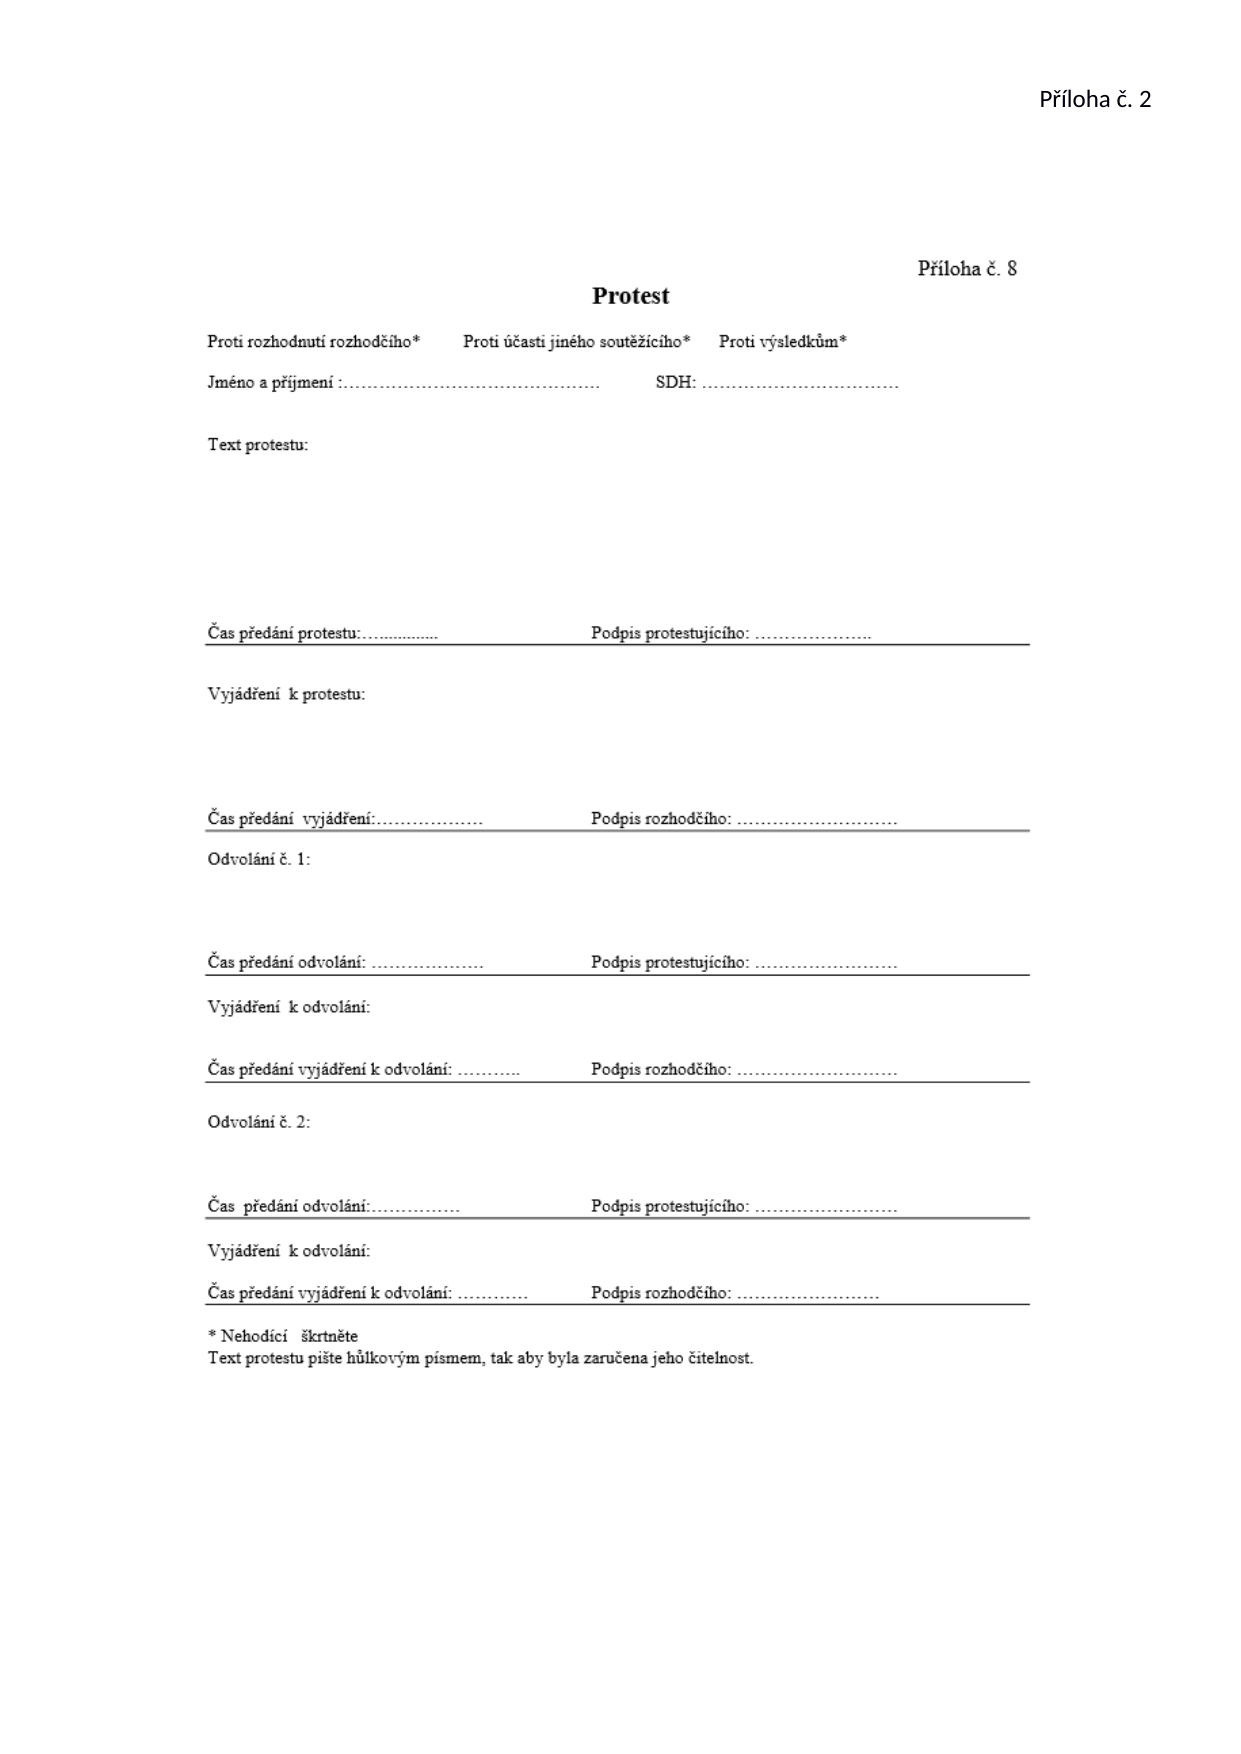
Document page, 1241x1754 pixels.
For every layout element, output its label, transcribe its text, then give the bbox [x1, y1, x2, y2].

picture [88, 201, 1152, 1602]
text Příloha č. 2 [89, 83, 1152, 113]
